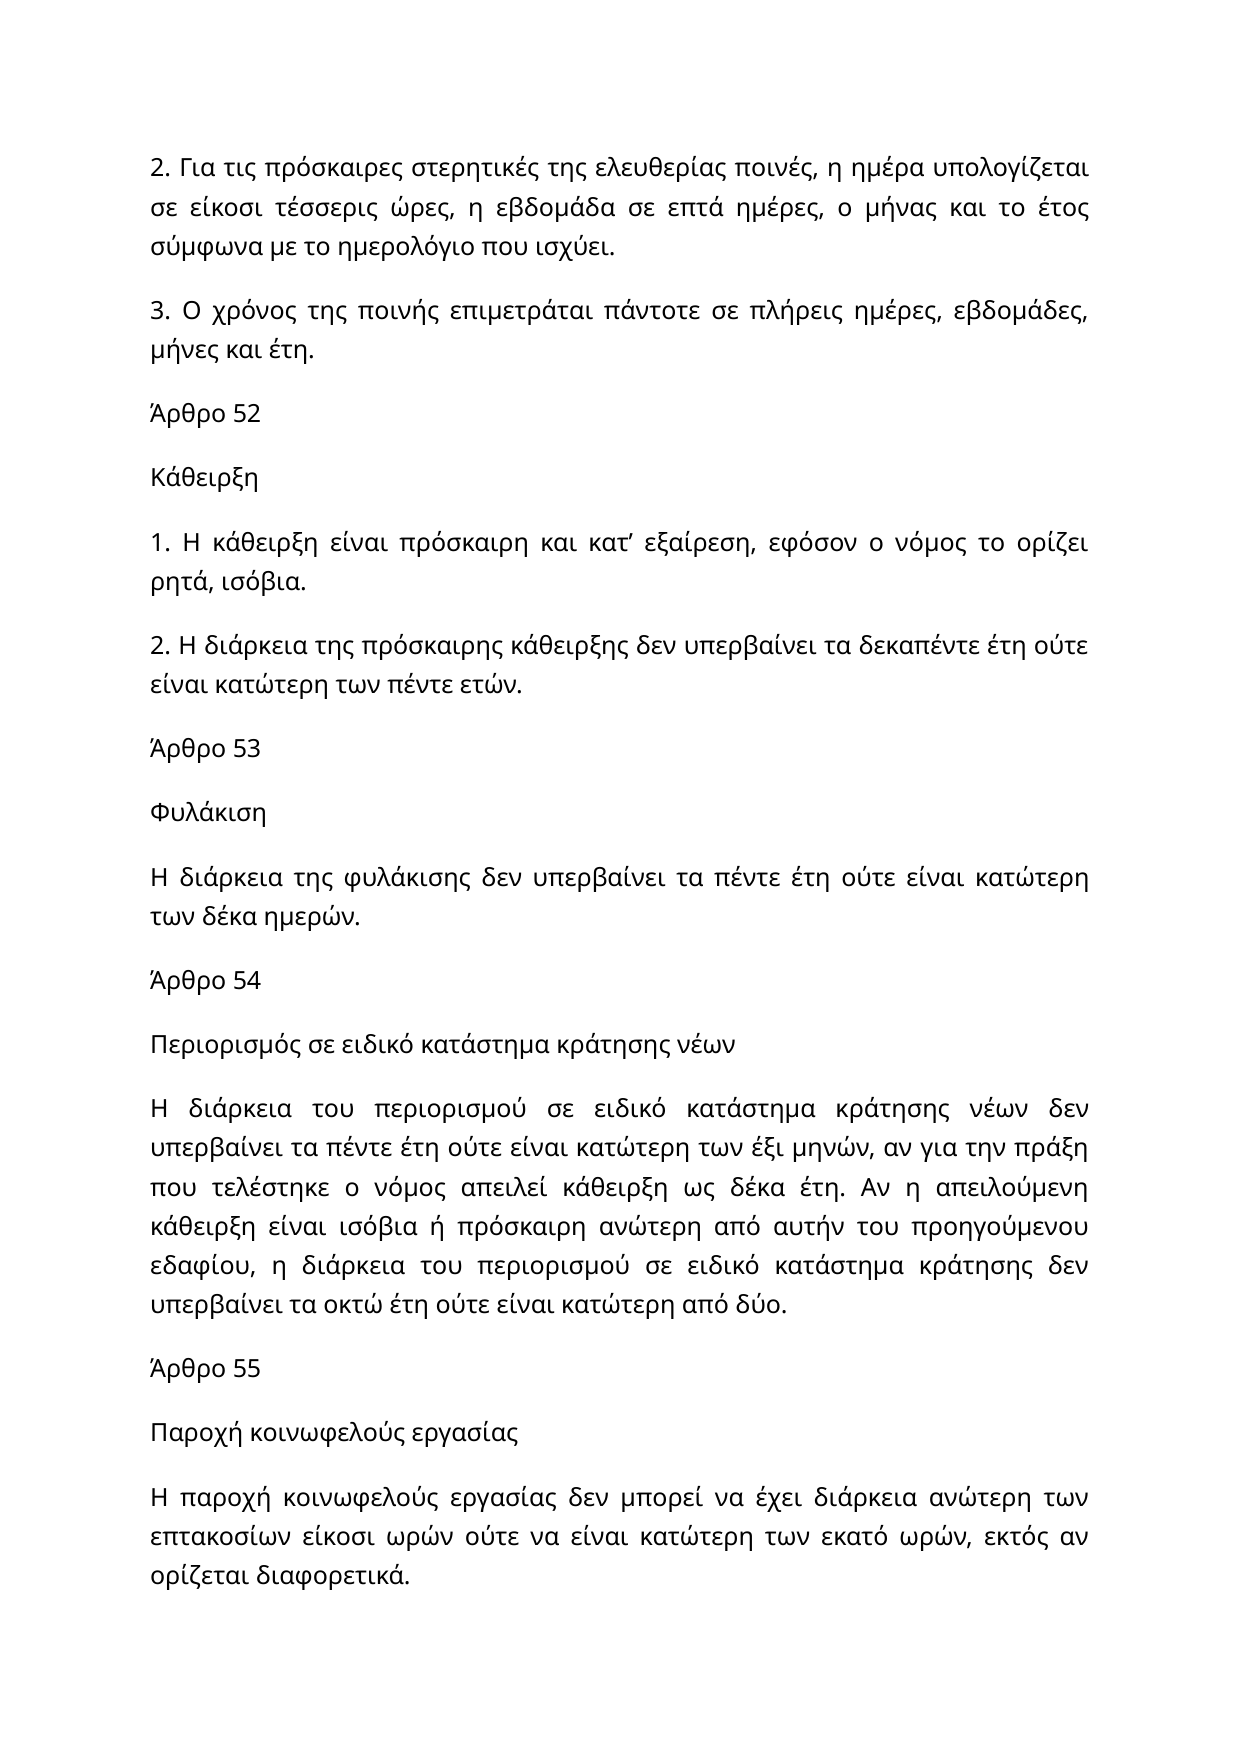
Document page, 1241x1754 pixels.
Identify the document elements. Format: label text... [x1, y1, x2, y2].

text Η παροχή κοινωφελούς εργασίας δεν μπορεί να έχει διάρκεια ανώτερη των επτακοσίων είκοσι ωρών ούτε να είναι κατώτερη των εκατό ωρών, εκτός αν ορίζεται διαφορετικά. [150, 1479, 1090, 1592]
text Άρθρο 55 [150, 1351, 1090, 1385]
text 1. Η κάθειρξη είναι πρόσκαιρη και κατ’ εξαίρεση, εφόσον ο νόμος το ορίζει ρητά, ισόβια. [150, 524, 1090, 597]
text 2. Η διάρκεια της πρόσκαιρης κάθειρξης δεν υπερβαίνει τα δεκαπέντε έτη ούτε είναι κατώτερη των πέντε ετών. [150, 627, 1090, 701]
text Άρθρο 53 [150, 731, 1090, 765]
text 3. Ο χρόνος της ποινής επιμετράται πάντοτε σε πλήρεις ημέρες, εβδομάδες, μήνες και έτη. [150, 292, 1090, 366]
text Περιορισμός σε ειδικό κατάστημα κράτησης νέων [150, 1027, 1090, 1061]
text Η διάρκεια της φυλάκισης δεν υπερβαίνει τα πέντε έτη ούτε είναι κατώτερη των δέκα ημερών. [150, 859, 1090, 932]
text Κάθειρξη [150, 460, 1090, 494]
text Παροχή κοινωφελούς εργασίας [150, 1415, 1090, 1449]
text 2. Για τις πρόσκαιρες στερητικές της ελευθερίας ποινές, η ημέρα υπολογίζεται σε είκοσι τέσσερις ώρες, η εβδομάδα σε επτά ημέρες, ο μήνας και το έτος σύμφωνα με το ημερολόγιο που ισχύει. [150, 150, 1090, 262]
text Φυλάκιση [150, 795, 1090, 829]
text Άρθρο 52 [150, 396, 1090, 430]
text Η διάρκεια του περιορισμού σε ειδικό κατάστημα κράτησης νέων δεν υπερβαίνει τα πέντε έτη ούτε είναι κατώτερη των έξι μηνών, αν για την πράξη που τελέστηκε ο νόμος απειλεί κάθειρξη ως δέκα έτη. Αν η απειλούμενη κάθειρξη είναι ισόβια ή πρόσκαιρη ανώτερη από αυτήν του προηγούμενου εδαφίου, η διάρκεια του περιορισμού σε ειδικό κατάστημα κράτησης δεν υπερβαίνει τα οκτώ έτη ούτε είναι κατώτερη από δύο. [150, 1091, 1090, 1321]
text Άρθρο 54 [150, 962, 1090, 997]
